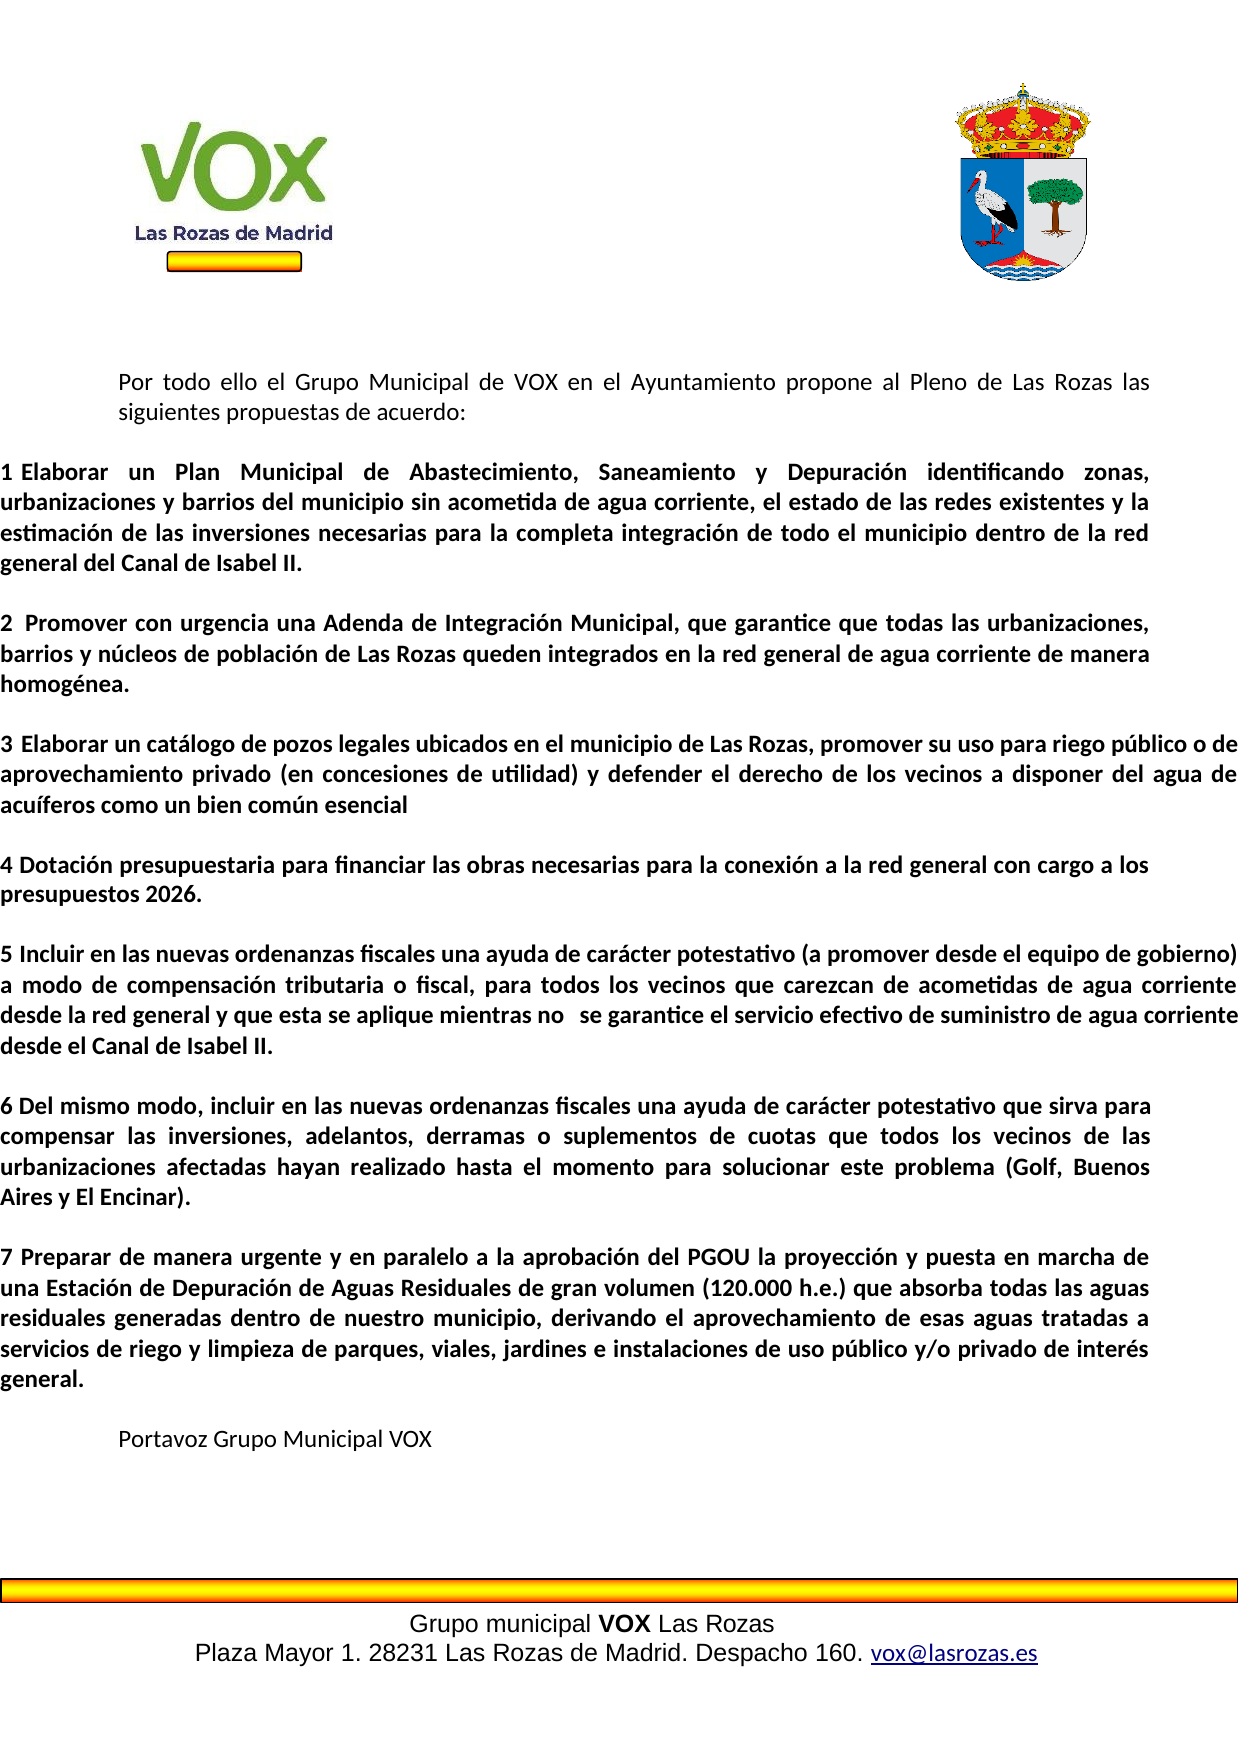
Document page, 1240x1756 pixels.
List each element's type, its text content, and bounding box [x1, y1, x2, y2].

list Del mismo modo, incluir en las nuevas ordenanzas fiscales una ayuda de carácter potestativo que sirva para compensar las inversiones, adelantos, derramas o suplementos de cuotas que todos los vecinos de las urbanizaciones afectadas hayan realizado hasta el momento para solucionar este problema (Golf, Buenos Aires y El Encinar). [0, 1090, 1152, 1212]
list Incluir en las nuevas ordenanzas fiscales una ayuda de carácter potestativo (a promover desde el equipo de gobierno) a modo de compensación tributaria o fiscal, para todos los vecinos que carezcan de acometidas de agua corriente desde la red general y que esta se aplique mientras no se garantice el servicio efectivo de suministro de agua corriente desde el Canal de Isabel II. [0, 939, 1239, 1061]
text Por todo ello el Grupo Municipal de VOX en el Ayuntamiento propone al Pleno de Las Rozas las siguientes propuestas de acuerdo: [118, 367, 1151, 427]
list Promover con urgencia una Adenda de Integración Municipal, que garantice que todas las urbanizaciones, barrios y núcleos de población de Las Rozas queden integrados en la red general de agua corriente de manera homogénea. [0, 607, 1151, 699]
list Elaborar un catálogo de pozos legales ubicados en el municipio de Las Rozas, promover su uso para riego público o de aprovechamiento privado (en concesiones de utilidad) y defender el derecho de los vecinos a disponer del agua de acuíferos como un bien común esencial [0, 728, 1239, 820]
list Dotación presupuestaria para financiar las obras necesarias para la conexión a la red general con cargo a los presupuestos 2026. [0, 849, 1152, 909]
list Elaborar un Plan Municipal de Abastecimiento, Saneamiento y Depuración identificando zonas, urbanizaciones y barrios del municipio sin acometida de agua corriente, el estado de las redes existentes y la estimación de las inversiones necesarias para la completa integración de todo el municipio dentro de la red general del Canal de Isabel II. [0, 456, 1151, 578]
list Preparar de manera urgente y en paralelo a la aprobación del PGOU la proyección y puesta en marcha de una Estación de Depuración de Aguas Residuales de gran volumen (120.000 h.e.) que absorba todas las aguas residuales generadas dentro de nuestro municipio, derivando el aprovechamiento de esas aguas tratadas a servicios de riego y limpieza de parques, viales, jardines e instalaciones de uso público y/o privado de interés general. [0, 1241, 1151, 1394]
text Portavoz Grupo Municipal VOX [118, 1423, 1239, 1453]
